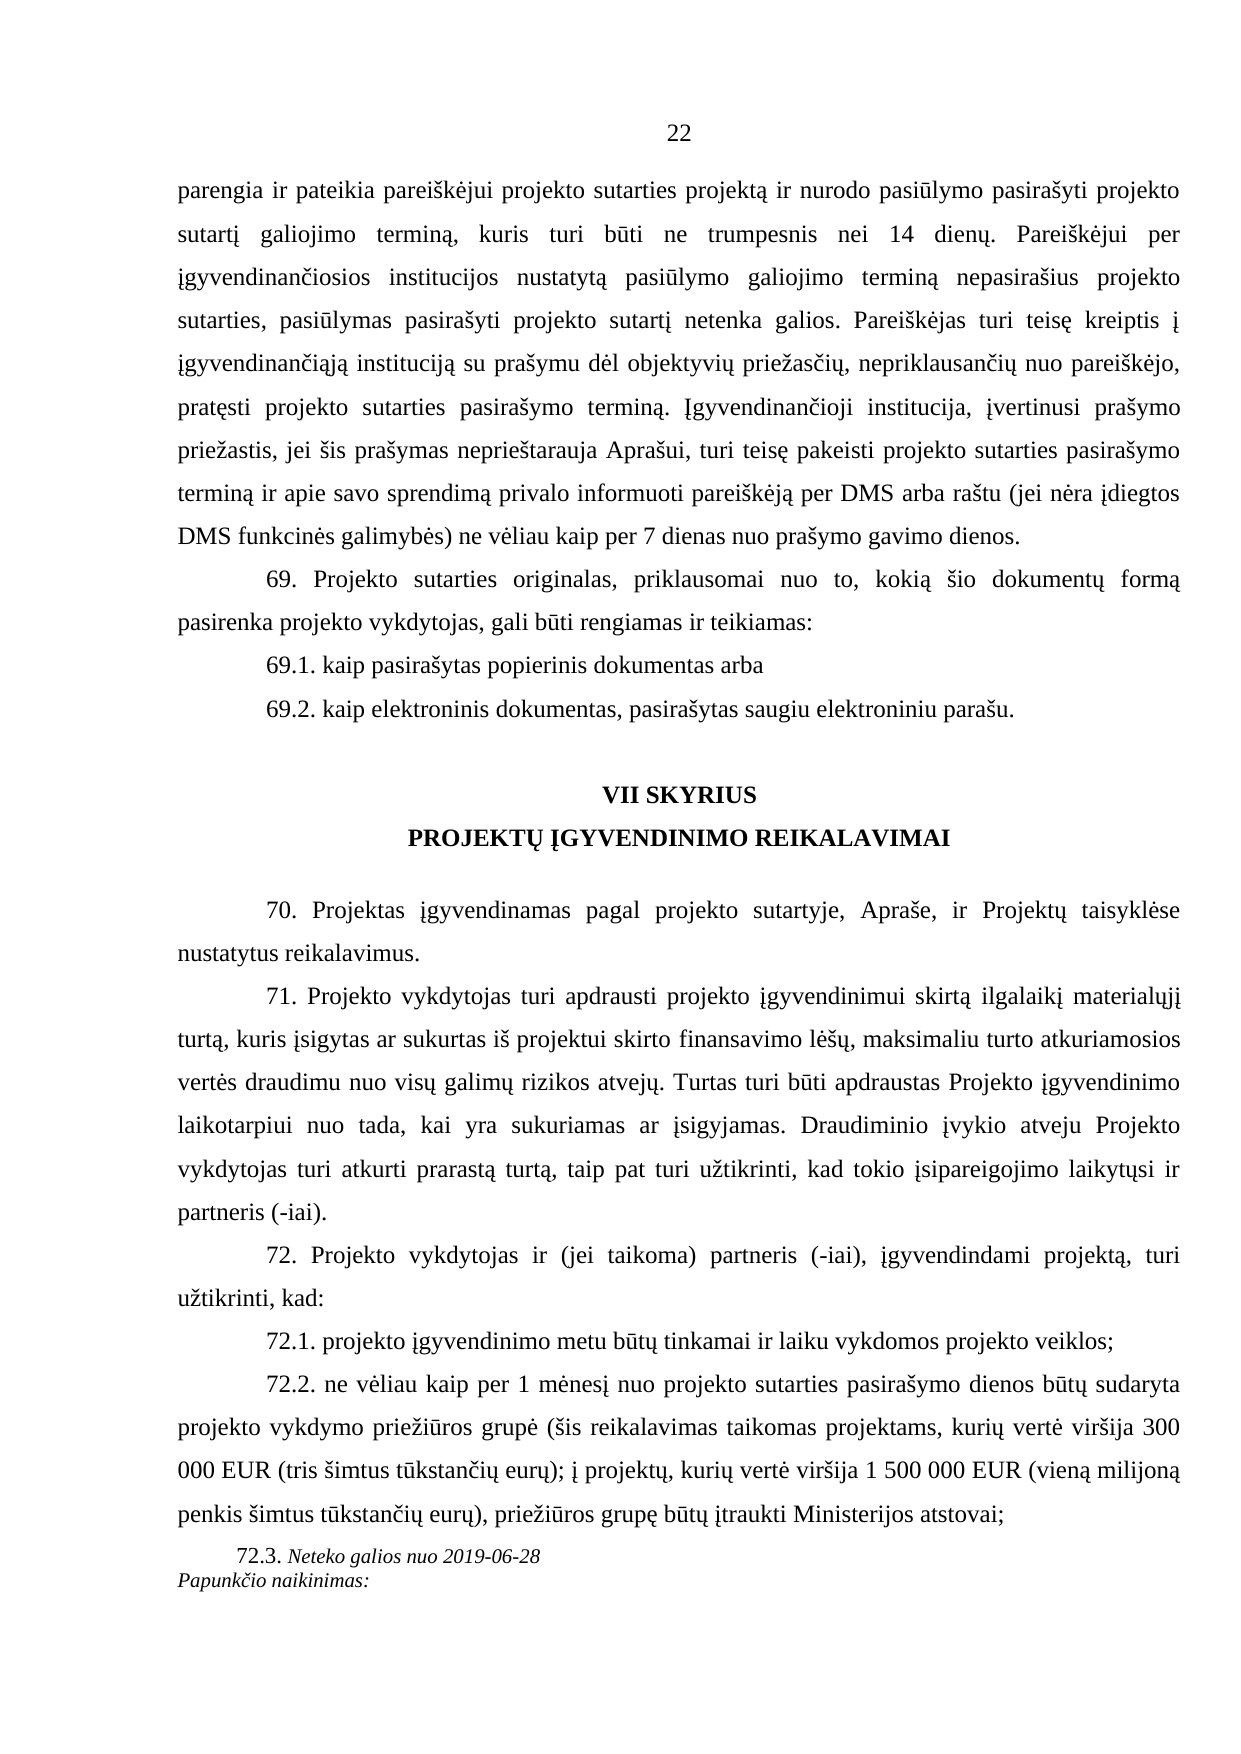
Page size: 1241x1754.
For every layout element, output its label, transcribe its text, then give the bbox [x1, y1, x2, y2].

text 69.2. kaip elektroninis dokumentas, pasirašytas saugiu elektroniniu parašu. [177, 694, 1181, 722]
text 72.1. projekto įgyvendinimo metu būtų tinkamai ir laiku vykdomos projekto veiklos; [177, 1326, 1181, 1355]
text 71. Projekto vykdytojas turi apdrausti projekto įgyvendinimui skirtą ilgalaikį materialųjį turtą, kuris įsigytas ar sukurtas iš projektui skirto finansavimo lėšų, maksimaliu turto atkuriamosios vertės draudimu nuo visų galimų rizikos atvejų. Turtas turi būti apdraustas Projekto įgyvendinimo laikotarpiui nuo tada, kai yra sukuriamas ar įsigyjamas. Draudiminio įvykio atveju Projekto vykdytojas turi atkurti prarastą turtą, taip pat turi užtikrinti, kad tokio įsipareigojimo laikytųsi ir partneris (-iai). [177, 981, 1181, 1226]
text 70. Projektas įgyvendinamas pagal projekto sutartyje, Apraše, ir Projektų taisyklėse nustatytus reikalavimus. [177, 895, 1181, 967]
text Papunkčio naikinimas: [177, 1568, 1181, 1592]
text 72.3. Neteko galios nuo 2019-06-28 [177, 1542, 1181, 1568]
text parengia ir pateikia pareiškėjui projekto sutarties projektą ir nurodo pasiūlymo pasirašyti projekto sutartį galiojimo terminą, kuris turi būti ne trumpesnis nei 14 dienų. Pareiškėjui per įgyvendinančiosios institucijos nustatytą pasiūlymo galiojimo terminą nepasirašius projekto sutarties, pasiūlymas pasirašyti projekto sutartį netenka galios. Pareiškėjas turi teisę kreiptis į įgyvendinančiąją instituciją su prašymu dėl objektyvių priežasčių, nepriklausančių nuo pareiškėjo, pratęsti projekto sutarties pasirašymo terminą. Įgyvendinančioji institucija, įvertinusi prašymo priežastis, jei šis prašymas neprieštarauja Aprašui, turi teisę pakeisti projekto sutarties pasirašymo terminą ir apie savo sprendimą privalo informuoti pareiškėją per DMS arba raštu (jei nėra įdiegtos DMS funkcinės galimybės) ne vėliau kaip per 7 dienas nuo prašymo gavimo dienos. [177, 176, 1181, 550]
text 69. Projekto sutarties originalas, priklausomai nuo to, kokią šio dokumentų formą pasirenka projekto vykdytojas, gali būti rengiamas ir teikiamas: [177, 564, 1181, 636]
text 69.1. kaip pasirašytas popierinis dokumentas arba [177, 651, 1181, 679]
text 72. Projekto vykdytojas ir (jei taikoma) partneris (-iai), įgyvendindami projektą, turi užtikrinti, kad: [177, 1240, 1181, 1312]
text 72.2. ne vėliau kaip per 1 mėnesį nuo projekto sutarties pasirašymo dienos būtų sudaryta projekto vykdymo priežiūros grupė (šis reikalavimas taikomas projektams, kurių vertė viršija 300 000 EUR (tris šimtus tūkstančių eurų); į projektų, kurių vertė viršija 1 500 000 EUR (vieną milijoną penkis šimtus tūkstančių eurų), priežiūros grupę būtų įtraukti Ministerijos atstovai; [177, 1369, 1181, 1527]
text PROJEKTŲ ĮGYVENDINIMO REIKALAVIMAI [177, 823, 1181, 852]
text VII SKYRIUS [177, 780, 1181, 809]
